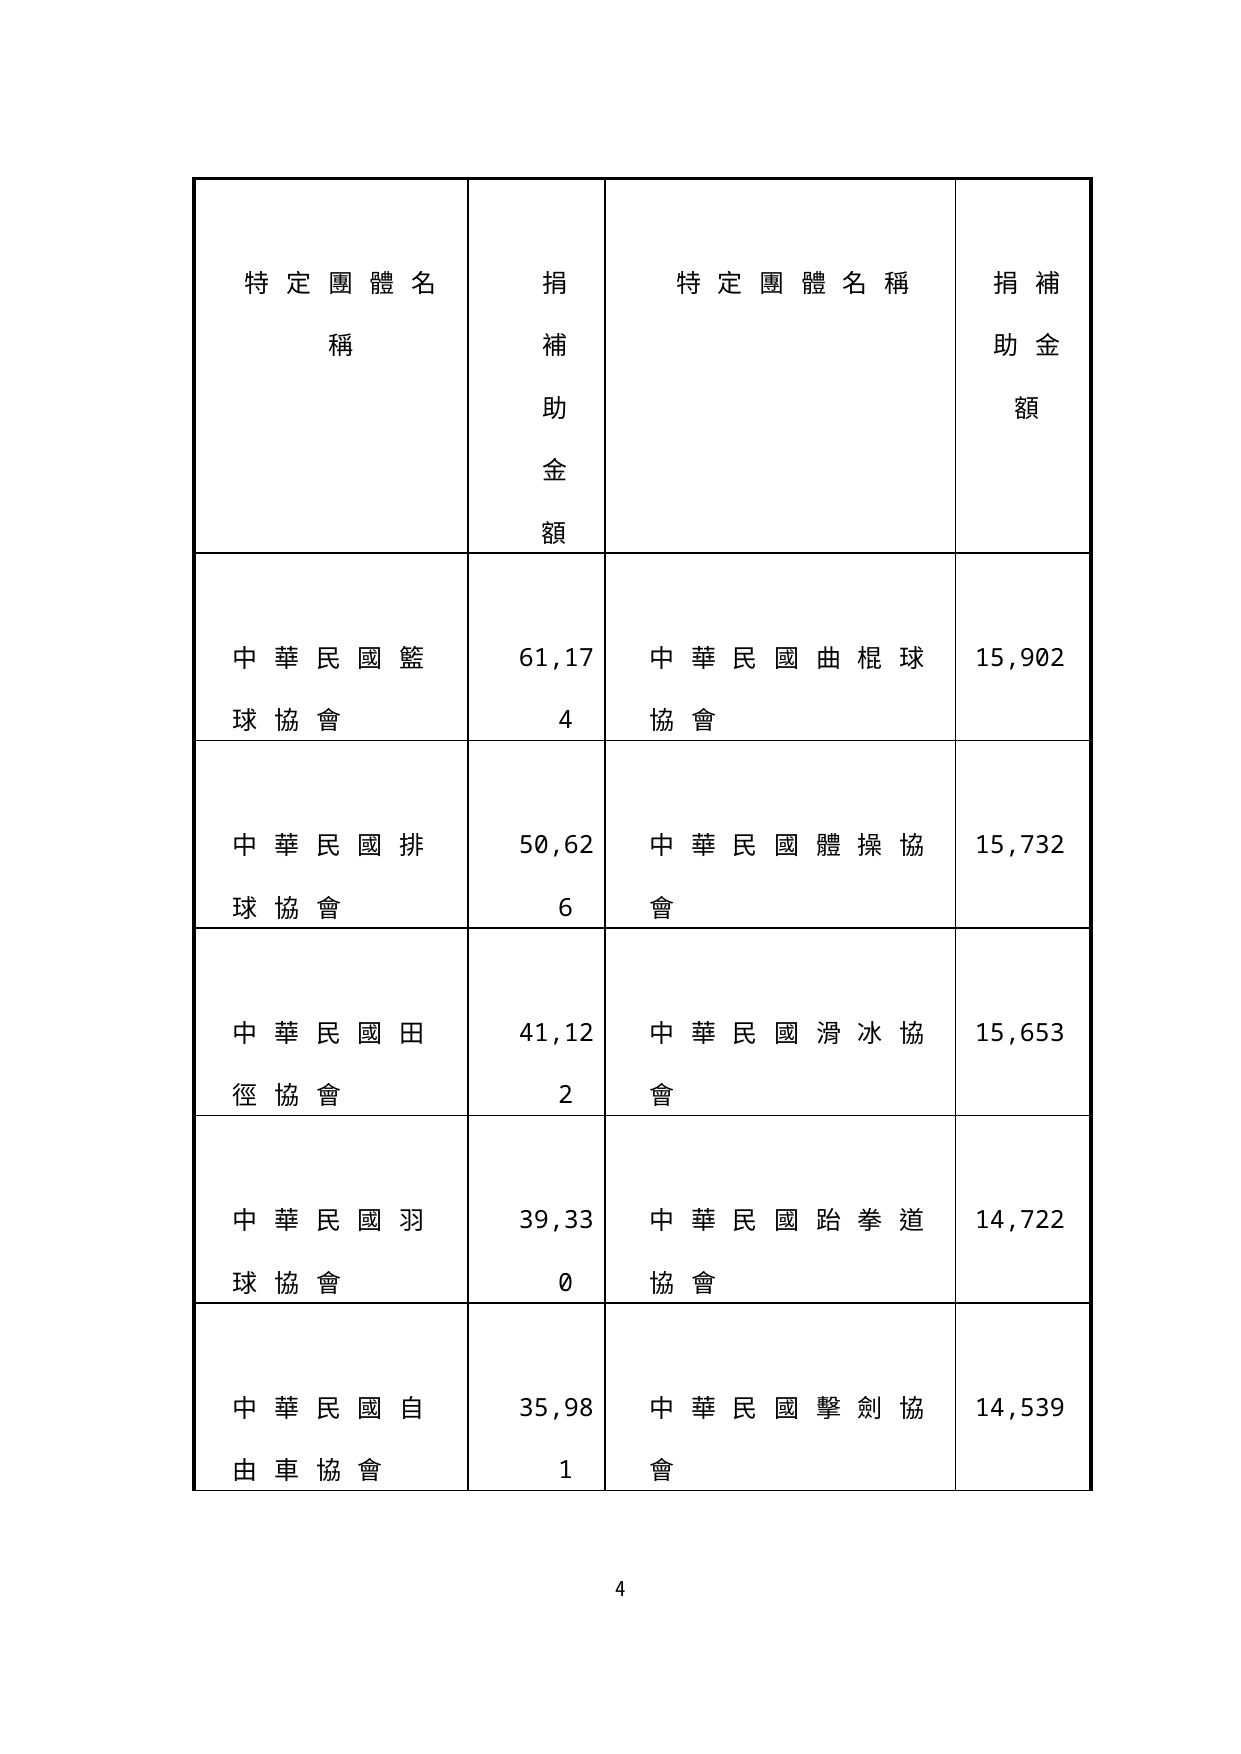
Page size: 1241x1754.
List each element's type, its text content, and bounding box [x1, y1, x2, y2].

table_cell 14,722 [956, 1116, 1089, 1302]
table_cell 15,653 [956, 929, 1089, 1115]
table_cell 15,902 [956, 554, 1089, 740]
table_cell 41,122 [469, 929, 604, 1115]
table_cell 50,626 [469, 741, 604, 927]
table_cell 中華民國曲棍球協會 [606, 554, 955, 740]
table_cell 中華民國滑冰協會 [606, 929, 955, 1115]
table_header 捐補助金額 [956, 180, 1089, 552]
table_cell 中華民國自由車協會 [196, 1304, 467, 1490]
table_cell 中華民國跆拳道協會 [606, 1116, 955, 1302]
table_cell 14,539 [956, 1304, 1089, 1490]
table_cell 61,174 [469, 554, 604, 740]
table_cell 中華民國排球協會 [196, 741, 467, 927]
table_cell 15,732 [956, 741, 1089, 927]
table_header 特定團體名稱 [196, 180, 467, 552]
table_cell 中華民國擊劍協會 [606, 1304, 955, 1490]
table_header 捐補助金額 [469, 180, 604, 552]
table_cell 中華民國田徑協會 [196, 929, 467, 1115]
table_header 特定團體名稱 [606, 180, 955, 552]
table_cell 中華民國羽球協會 [196, 1116, 467, 1302]
table_cell 39,330 [469, 1116, 604, 1302]
table_cell 中華民國籃球協會 [196, 554, 467, 740]
table_cell 35,981 [469, 1304, 604, 1490]
table_cell 中華民國體操協會 [606, 741, 955, 927]
